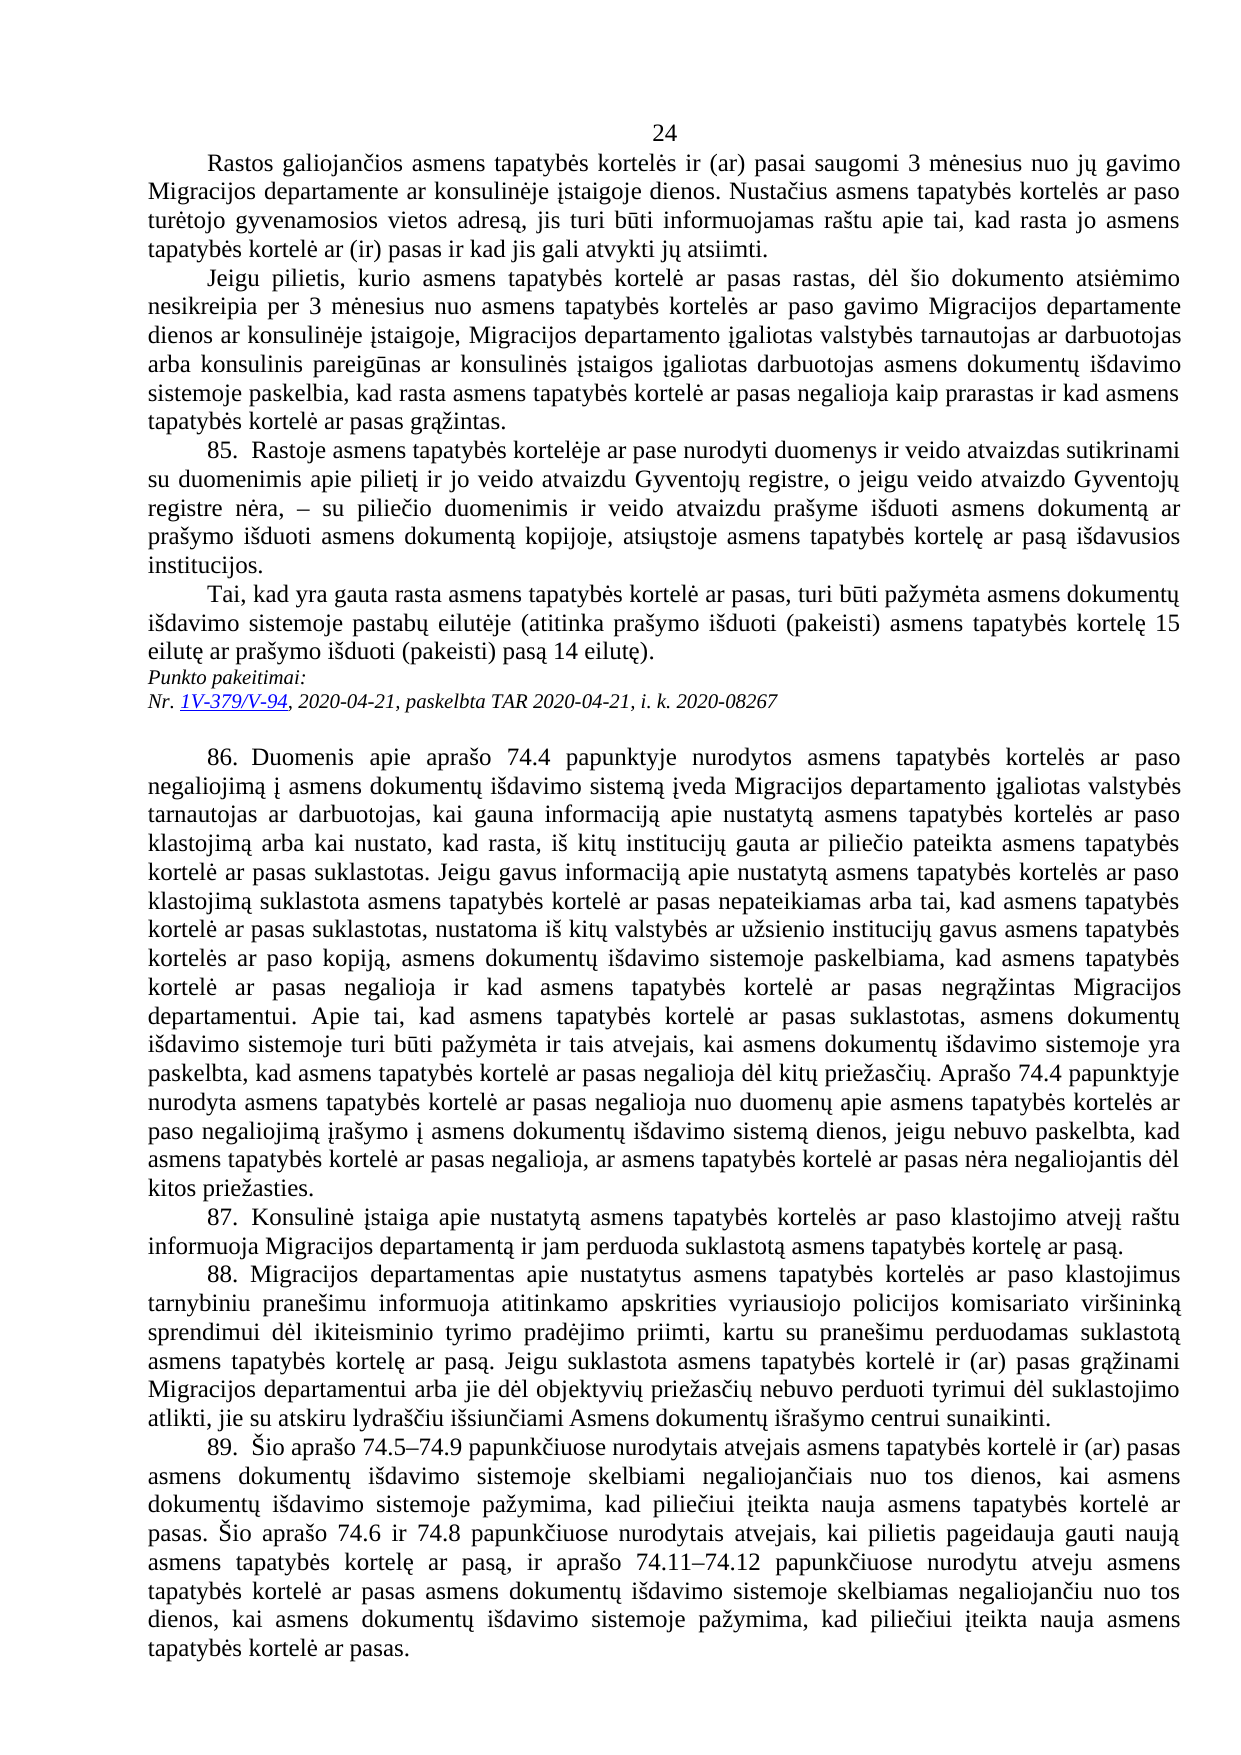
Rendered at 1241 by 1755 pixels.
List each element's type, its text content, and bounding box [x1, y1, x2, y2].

text Tai, kad yra gauta rasta asmens tapatybės kortelė ar pasas, turi būti pažymėta asmens dokumentų išdavimo sistemoje pastabų eilutėje (atitinka prašymo išduoti (pakeisti) asmens tapatybės kortelę 15 eilutę ar prašymo išduoti (pakeisti) pasą 14 eilutę). [148, 579, 1181, 665]
text Nr. 1V-379/V-94, 2020-04-21, paskelbta TAR 2020-04-21, i. k. 2020-08267 [148, 689, 1181, 713]
text 85. Rastoje asmens tapatybės kortelėje ar pase nurodyti duomenys ir veido atvaizdas sutikrinami su duomenimis apie pilietį ir jo veido atvaizdu Gyventojų registre, o jeigu veido atvaizdo Gyventojų registre nėra, – su piliečio duomenimis ir veido atvaizdu prašyme išduoti asmens dokumentą ar prašymo išduoti asmens dokumentą kopijoje, atsiųstoje asmens tapatybės kortelę ar pasą išdavusios institucijos. [148, 435, 1181, 579]
text Rastos galiojančios asmens tapatybės kortelės ir (ar) pasai saugomi 3 mėnesius nuo jų gavimo Migracijos departamente ar konsulinėje įstaigoje dienos. Nustačius asmens tapatybės kortelės ar paso turėtojo gyvenamosios vietos adresą, jis turi būti informuojamas raštu apie tai, kad rasta jo asmens tapatybės kortelė ar (ir) pasas ir kad jis gali atvykti jų atsiimti. [148, 148, 1181, 263]
text Punkto pakeitimai: [148, 665, 1181, 689]
text 87. Konsulinė įstaiga apie nustatytą asmens tapatybės kortelės ar paso klastojimo atvejį raštu informuoja Migracijos departamentą ir jam perduoda suklastotą asmens tapatybės kortelę ar pasą. [148, 1202, 1181, 1259]
text 88. Migracijos departamentas apie nustatytus asmens tapatybės kortelės ar paso klastojimus tarnybiniu pranešimu informuoja atitinkamo apskrities vyriausiojo policijos komisariato viršininką sprendimui dėl ikiteisminio tyrimo pradėjimo priimti, kartu su pranešimu perduodamas suklastotą asmens tapatybės kortelę ar pasą. Jeigu suklastota asmens tapatybės kortelė ir (ar) pasas grąžinami Migracijos departamentui arba jie dėl objektyvių priežasčių nebuvo perduoti tyrimui dėl suklastojimo atlikti, jie su atskiru lydraščiu išsiunčiami Asmens dokumentų išrašymo centrui sunaikinti. [148, 1259, 1181, 1432]
text 86. Duomenis apie aprašo 74.4 papunktyje nurodytos asmens tapatybės kortelės ar paso negaliojimą į asmens dokumentų išdavimo sistemą įveda Migracijos departamento įgaliotas valstybės tarnautojas ar darbuotojas, kai gauna informaciją apie nustatytą asmens tapatybės kortelės ar paso klastojimą arba kai nustato, kad rasta, iš kitų institucijų gauta ar piliečio pateikta asmens tapatybės kortelė ar pasas suklastotas. Jeigu gavus informaciją apie nustatytą asmens tapatybės kortelės ar paso klastojimą suklastota asmens tapatybės kortelė ar pasas nepateikiamas arba tai, kad asmens tapatybės kortelė ar pasas suklastotas, nustatoma iš kitų valstybės ar užsienio institucijų gavus asmens tapatybės kortelės ar paso kopiją, asmens dokumentų išdavimo sistemoje paskelbiama, kad asmens tapatybės kortelė ar pasas negalioja ir kad asmens tapatybės kortelė ar pasas negrąžintas Migracijos departamentui. Apie tai, kad asmens tapatybės kortelė ar pasas suklastotas, asmens dokumentų išdavimo sistemoje turi būti pažymėta ir tais atvejais, kai asmens dokumentų išdavimo sistemoje yra paskelbta, kad asmens tapatybės kortelė ar pasas negalioja dėl kitų priežasčių. Aprašo 74.4 papunktyje nurodyta asmens tapatybės kortelė ar pasas negalioja nuo duomenų apie asmens tapatybės kortelės ar paso negaliojimą įrašymo į asmens dokumentų išdavimo sistemą dienos, jeigu nebuvo paskelbta, kad asmens tapatybės kortelė ar pasas negalioja, ar asmens tapatybės kortelė ar pasas nėra negaliojantis dėl kitos priežasties. [148, 742, 1181, 1202]
text Jeigu pilietis, kurio asmens tapatybės kortelė ar pasas rastas, dėl šio dokumento atsiėmimo nesikreipia per 3 mėnesius nuo asmens tapatybės kortelės ar paso gavimo Migracijos departamente dienos ar konsulinėje įstaigoje, Migracijos departamento įgaliotas valstybės tarnautojas ar darbuotojas arba konsulinis pareigūnas ar konsulinės įstaigos įgaliotas darbuotojas asmens dokumentų išdavimo sistemoje paskelbia, kad rasta asmens tapatybės kortelė ar pasas negalioja kaip prarastas ir kad asmens tapatybės kortelė ar pasas grąžintas. [148, 263, 1181, 435]
text 89. Šio aprašo 74.5–74.9 papunkčiuose nurodytais atvejais asmens tapatybės kortelė ir (ar) pasas asmens dokumentų išdavimo sistemoje skelbiami negaliojančiais nuo tos dienos, kai asmens dokumentų išdavimo sistemoje pažymima, kad piliečiui įteikta nauja asmens tapatybės kortelė ar pasas. Šio aprašo 74.6 ir 74.8 papunkčiuose nurodytais atvejais, kai pilietis pageidauja gauti naują asmens tapatybės kortelę ar pasą, ir aprašo 74.11–74.12 papunkčiuose nurodytu atveju asmens tapatybės kortelė ar pasas asmens dokumentų išdavimo sistemoje skelbiamas negaliojančiu nuo tos dienos, kai asmens dokumentų išdavimo sistemoje pažymima, kad piliečiui įteikta nauja asmens tapatybės kortelė ar pasas. [148, 1432, 1181, 1662]
